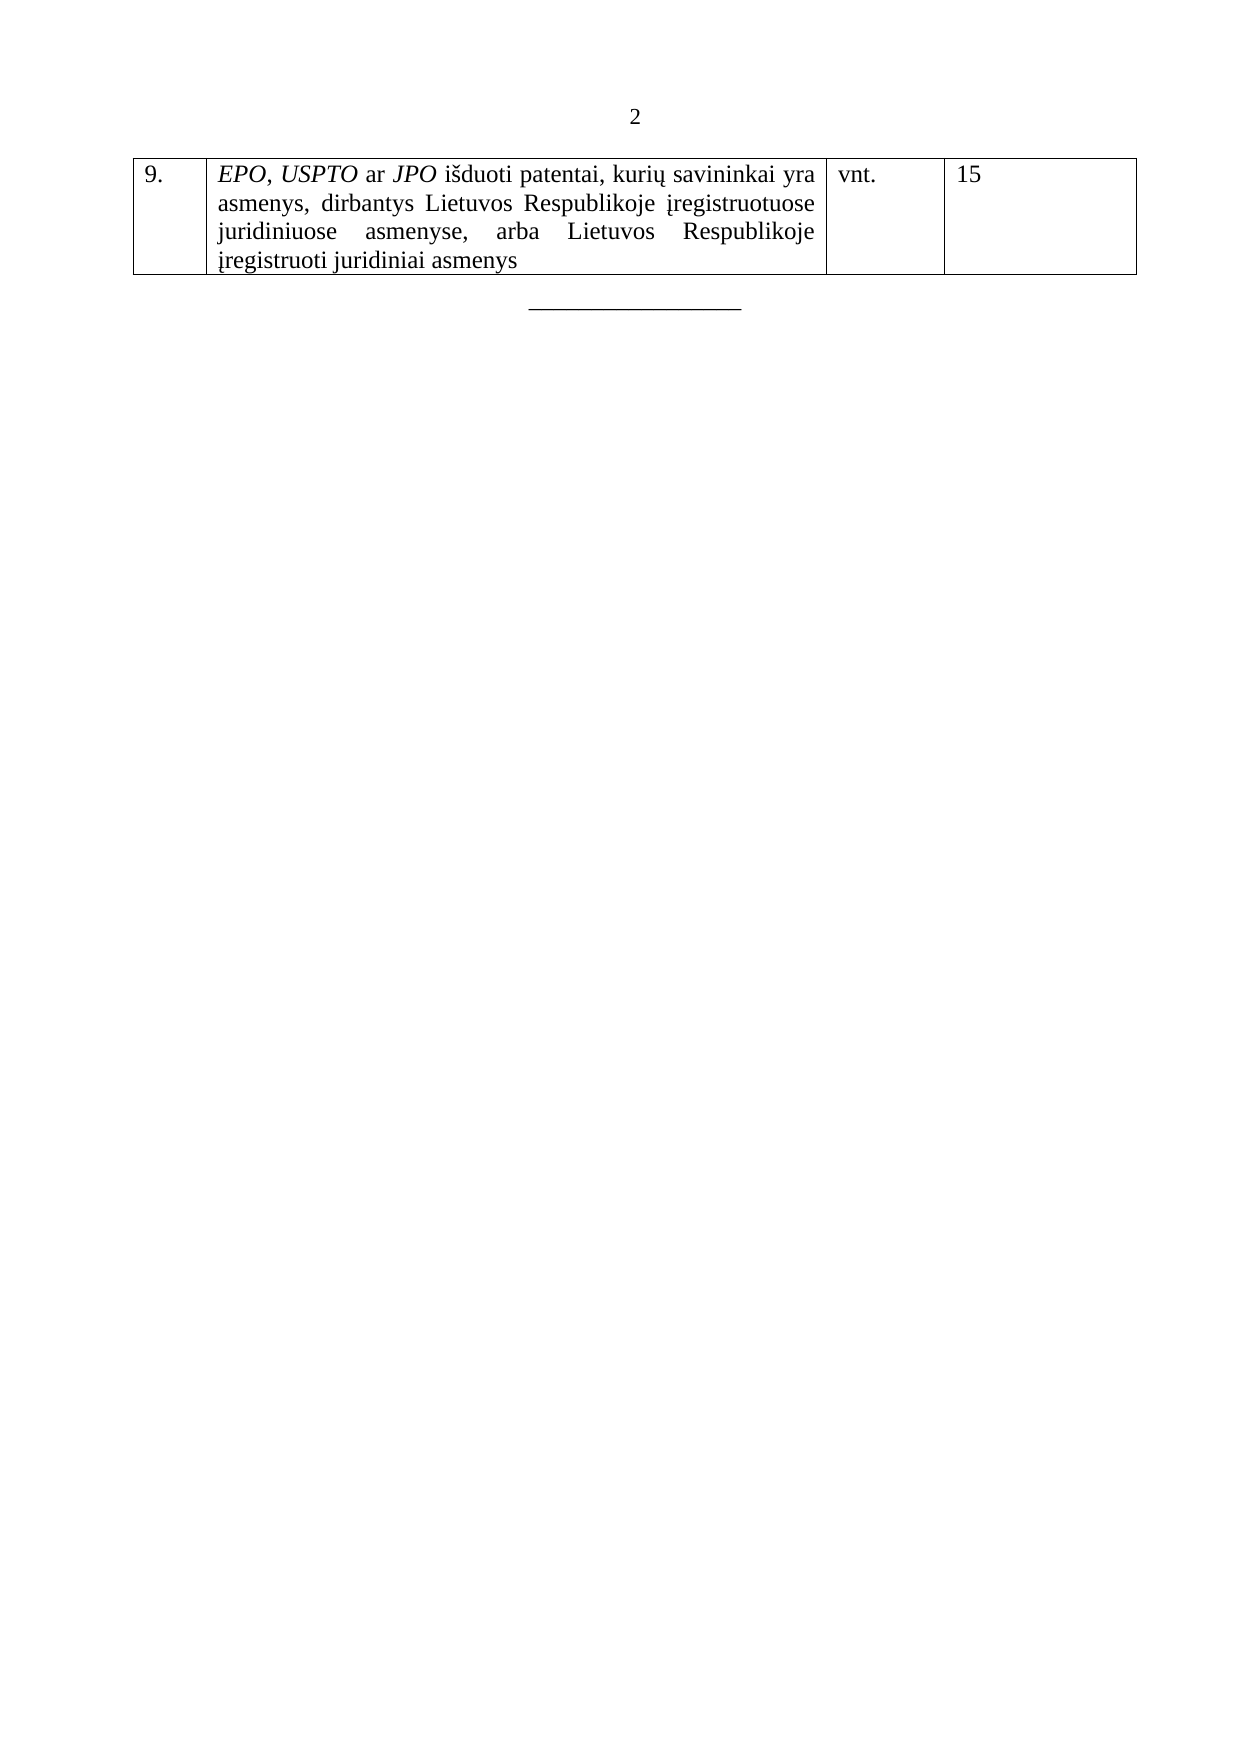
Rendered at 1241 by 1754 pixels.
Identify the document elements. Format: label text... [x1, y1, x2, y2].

table_cell vnt. [827, 159, 944, 274]
text _________________ [118, 275, 1152, 312]
table_cell 15 [945, 159, 1136, 274]
table_cell 9. [134, 159, 206, 274]
table_cell EPO, USPTO ar JPO išduoti patentai, kurių savininkai yra asmenys, dirbantys Lietuvos Respublikoje įregistruotuose juridiniuose asmenyse, arba Lietuvos Respublikoje įregistruoti juridiniai asmenys [207, 159, 826, 274]
